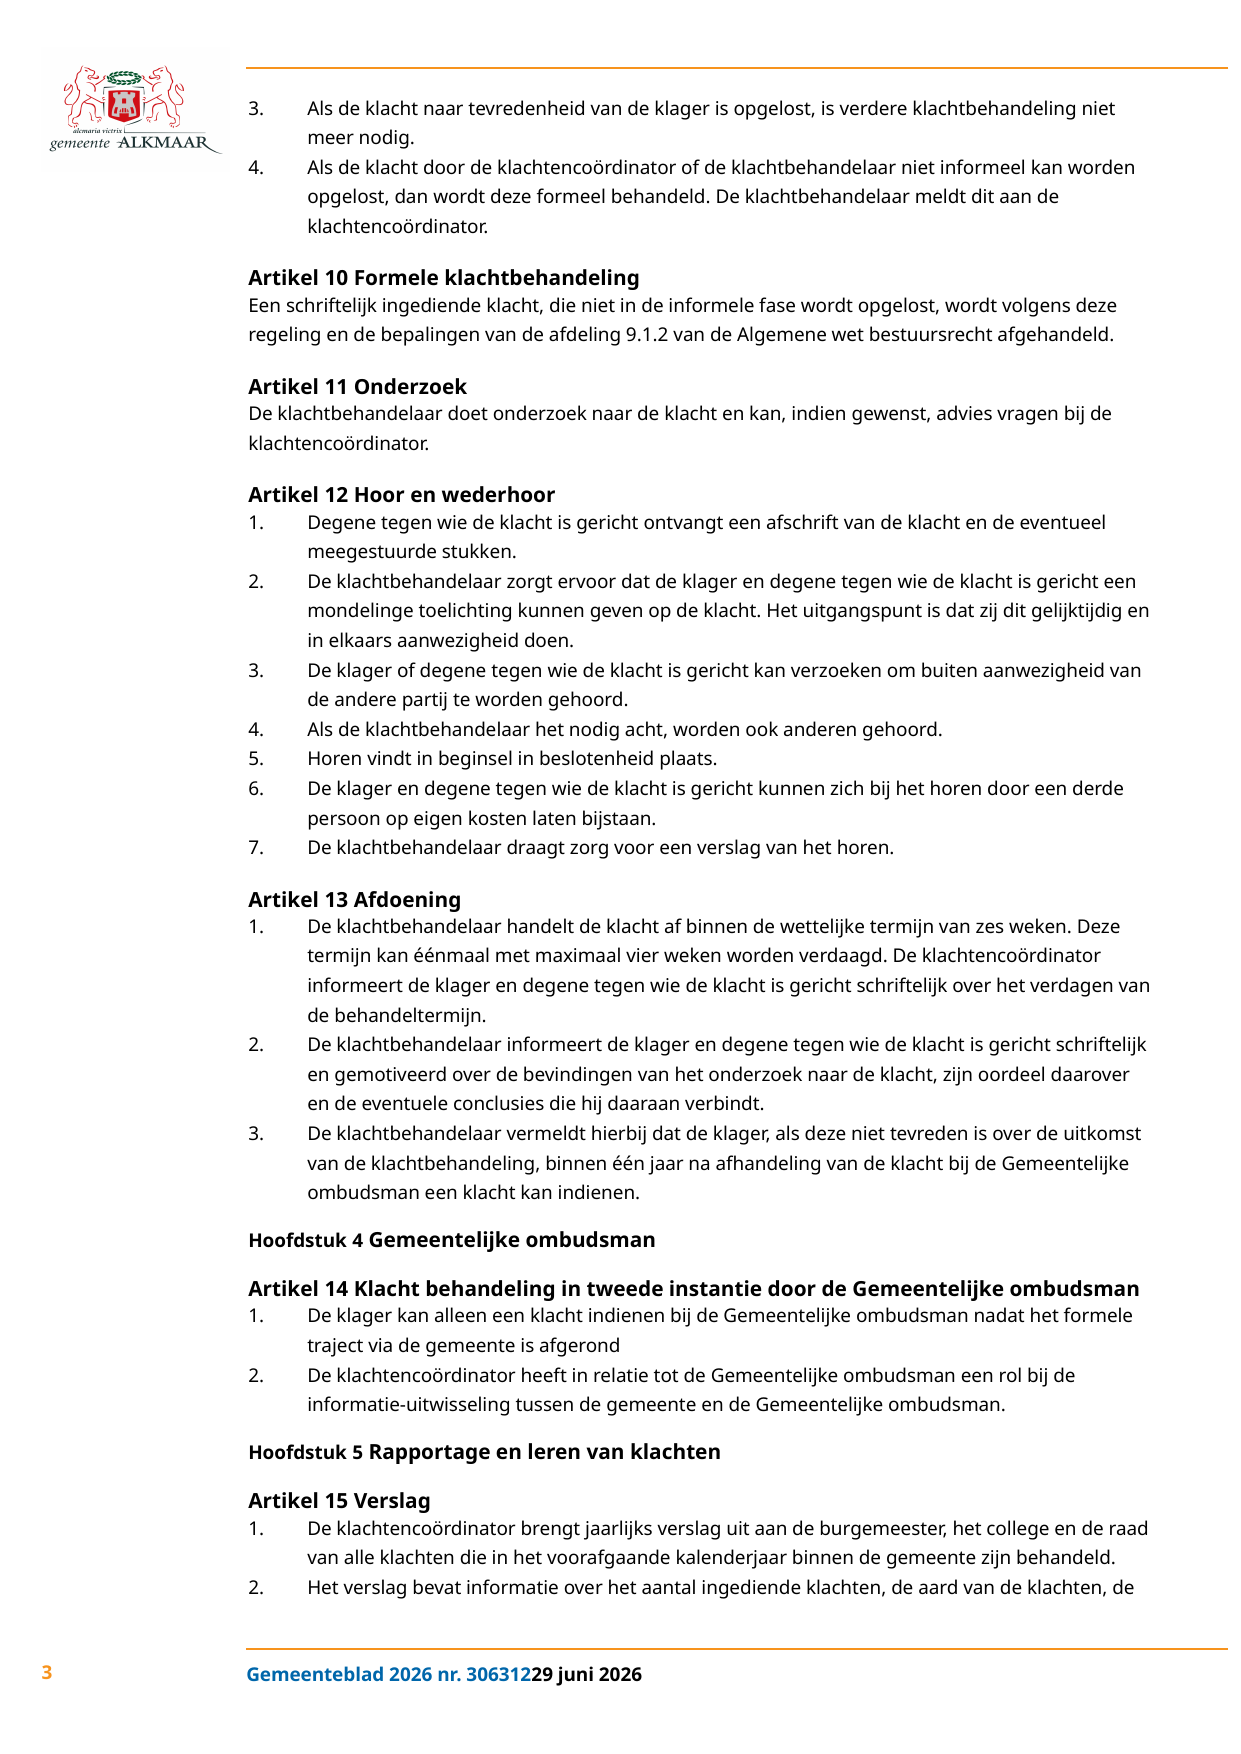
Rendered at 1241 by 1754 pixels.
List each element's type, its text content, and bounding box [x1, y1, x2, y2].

list De klachtbehandelaar zorgt ervoor dat de klager en degene tegen wie de klacht is gericht een mondelinge toelichting kunnen geven op de klacht. Het uitgangspunt is dat zij dit gelijktijdig en in elkaars aanwezigheid doen. [248, 568, 1152, 653]
list De klachtbehandelaar vermeldt hierbij dat de klager, als deze niet tevreden is over de uitkomst van de klachtbehandeling, binnen één jaar na afhandeling van de klacht bij de Gemeentelijke ombudsman een klacht kan indienen. [248, 1120, 1152, 1205]
list De klachtbehandelaar informeert de klager en degene tegen wie de klacht is gericht schriftelijk en gemotiveerd over de bevindingen van het onderzoek naar de klacht, zijn oordeel daarover en de eventuele conclusies die hij daaraan verbindt. [248, 1031, 1152, 1116]
text Artikel 15 Verslag [248, 1486, 1152, 1515]
list De klachtencoördinator heeft in relatie tot de Gemeentelijke ombudsman een rol bij de informatie-uitwisseling tussen de gemeente en de Gemeentelijke ombudsman. [248, 1362, 1152, 1417]
text Hoofdstuk 4 Gemeentelijke ombudsman [248, 1225, 1152, 1253]
list Als de klachtbehandelaar het nodig acht, worden ook anderen gehoord. [248, 716, 1152, 742]
text Artikel 10 Formele klachtbehandeling [248, 263, 1152, 292]
list Als de klacht door de klachtencoördinator of de klachtbehandelaar niet informeel kan worden opgelost, dan wordt deze formeel behandeld. De klachtbehandelaar meldt dit aan de klachtencoördinator. [248, 154, 1152, 239]
list De klager kan alleen een klacht indienen bij de Gemeentelijke ombudsman nadat het formele traject via de gemeente is afgerond [248, 1303, 1152, 1358]
list De klager en degene tegen wie de klacht is gericht kunnen zich bij het horen door een derde persoon op eigen kosten laten bijstaan. [248, 775, 1152, 830]
picture [41, 47, 231, 172]
text Artikel 12 Hoor en wederhoor [248, 480, 1152, 509]
text Artikel 14 Klacht behandeling in tweede instantie door de Gemeentelijke ombudsman [248, 1274, 1152, 1303]
list De klachtbehandelaar draagt zorg voor een verslag van het horen. [248, 834, 1152, 860]
text Een schriftelijk ingediende klacht, die niet in de informele fase wordt opgelost, wordt volgens deze regeling en de bepalingen van de afdeling 9.1.2 van de Algemene wet bestuursrecht afgehandeld. [248, 292, 1152, 347]
list De klachtbehandelaar handelt de klacht af binnen de wettelijke termijn van zes weken. Deze termijn kan éénmaal met maximaal vier weken worden verdaagd. De klachtencoördinator informeert de klager en degene tegen wie de klacht is gericht schriftelijk over het verdagen van de behandeltermijn. [248, 913, 1152, 1028]
list De klager of degene tegen wie de klacht is gericht kan verzoeken om buiten aanwezigheid van de andere partij te worden gehoord. [248, 657, 1152, 712]
text Hoofdstuk 5 Rapportage en leren van klachten [248, 1437, 1152, 1466]
text De klachtbehandelaar doet onderzoek naar de klacht en kan, indien gewenst, advies vragen bij de klachtencoördinator. [248, 400, 1152, 456]
list De klachtencoördinator brengt jaarlijks verslag uit aan de burgemeester, het college en de raad van alle klachten die in het voorafgaande kalenderjaar binnen de gemeente zijn behandeld. [248, 1515, 1152, 1570]
text Artikel 11 Onderzoek [248, 372, 1152, 400]
list Het verslag bevat informatie over het aantal ingediende klachten, de aard van de klachten, de [248, 1574, 1152, 1600]
list Als de klacht naar tevredenheid van de klager is opgelost, is verdere klachtbehandeling niet meer nodig. [248, 95, 1152, 150]
list Horen vindt in beginsel in beslotenheid plaats. [248, 746, 1152, 771]
text Artikel 13 Afdoening [248, 885, 1152, 913]
list Degene tegen wie de klacht is gericht ontvangt een afschrift van de klacht en de eventueel meegestuurde stukken. [248, 509, 1152, 564]
